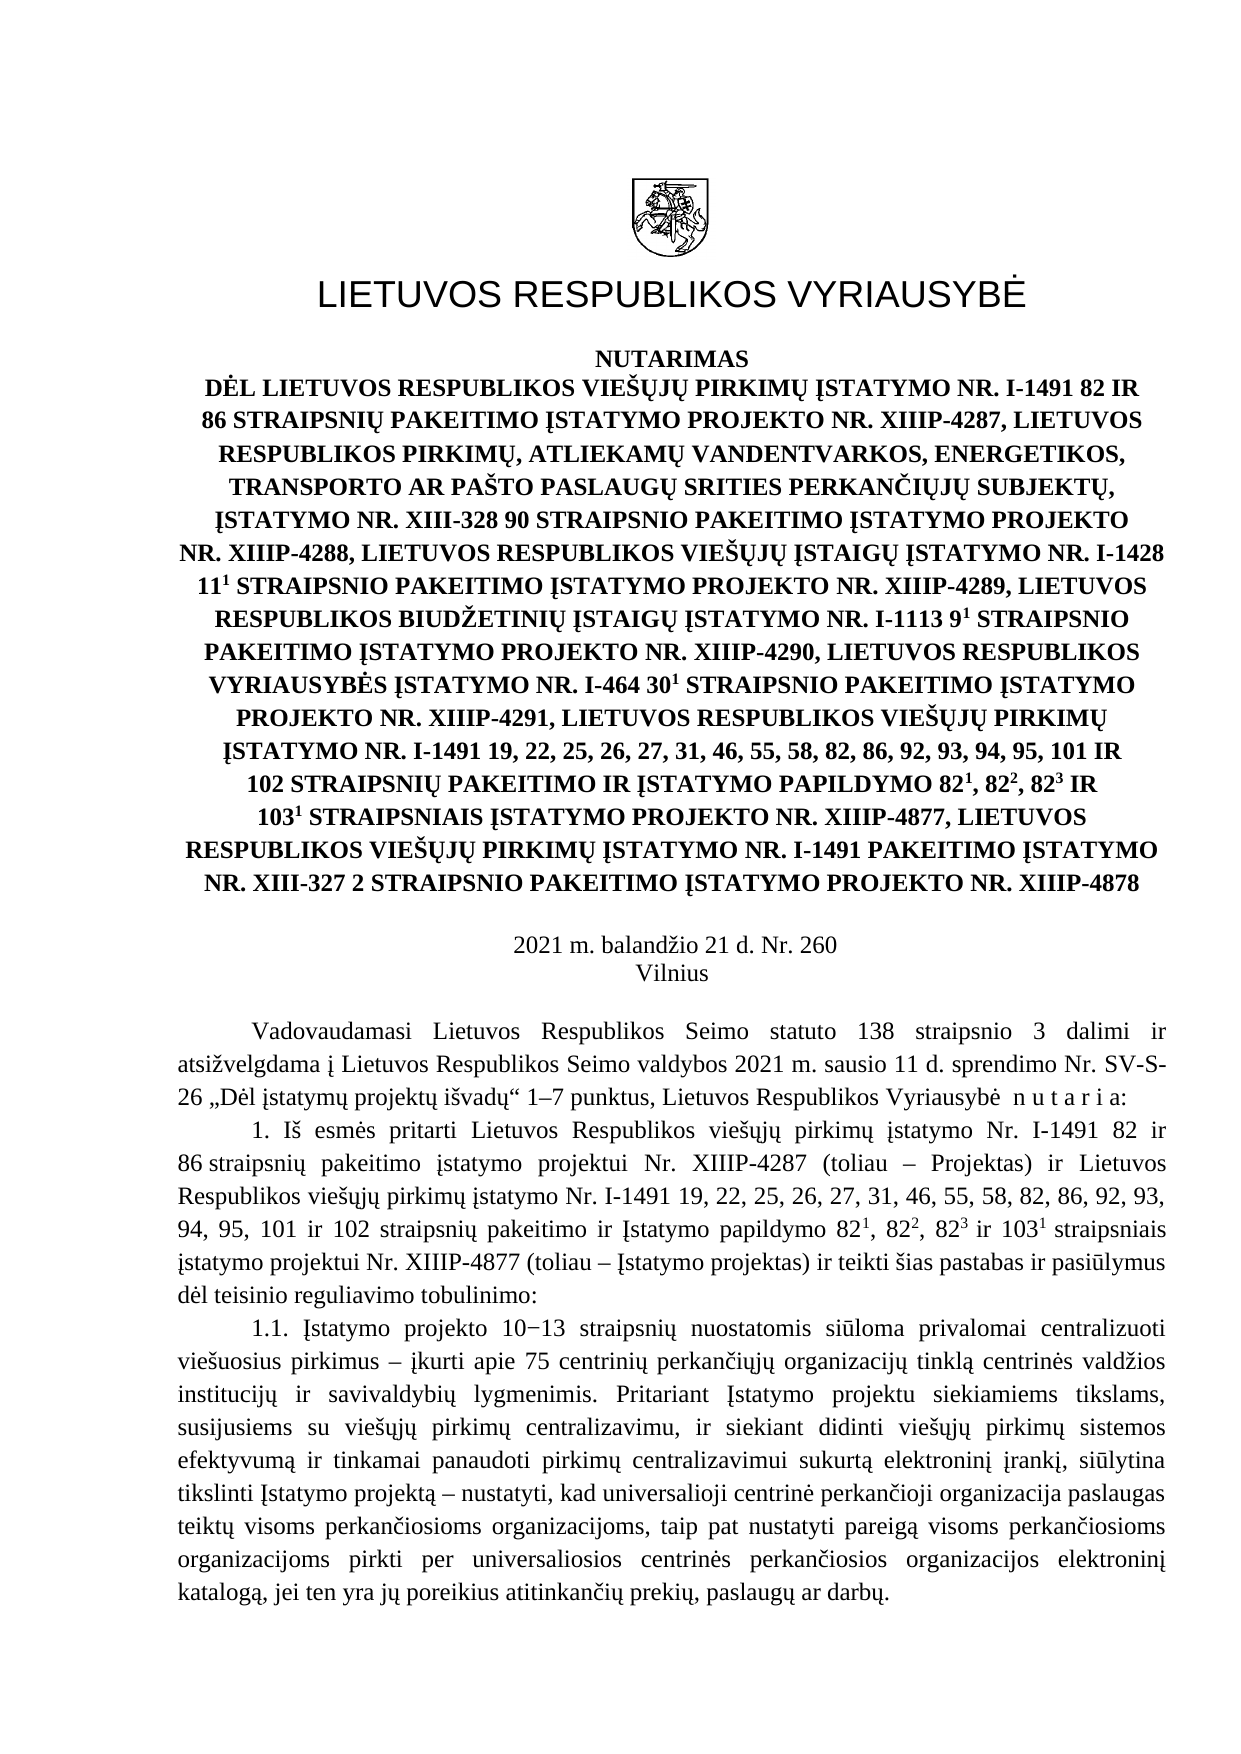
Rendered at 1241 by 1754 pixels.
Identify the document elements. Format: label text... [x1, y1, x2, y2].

text Vadovaudamasi Lietuvos Respublikos Seimo statuto 138 straipsnio 3 dalimi ir atsižvelgdama į Lietuvos Respublikos Seimo valdybos 2021 m. sausio 11 d. sprendimo Nr. SV-S-26 „Dėl įstatymų projektų išvadų“ 1–7 punktus, Lietuvos Respublikos Vyriausybė n u t a r i a: [177, 1016, 1167, 1111]
text Vilnius [177, 958, 1167, 987]
text 2021 m. balandžio 21 d. Nr. 260 [177, 930, 1167, 958]
text DĖL Lietuvos Respublikos Viešųjų pirkimų įstatymo Nr. I-1491 82 ir 86 straipsnių pakeitimo įstatymo projekto Nr. XIIIP-4287, lietuvos respublikos Pirkimų, atliekamų vandentvarkos, energetikos, transporto ar pašto paslaugų srities perkančiųjų subjektų, įstatymo Nr. XIII-328 90 straipsnio pakeitimo įstatymo projekto Nr. XIIIP-4288, lietuvos respublikos Viešųjų įstaigų įstatymo Nr. I-1428 111 straipsnio pakeitimo įstatymo projekto Nr. XIIIP-4289, lietuvos respublikos Biudžetinių įstaigų įstatymo Nr. I-1113 91 straipsnio pakeitimo įstatymo projekto Nr. XIIIP-4290, lietuvos respublikos Vyriausybės įstatymo Nr. I-464 301 straipsnio pakeitimo įstatymo projekto Nr. XIIIP-4291, lietuvos respublikos Viešųjų pirkimų įstatymo Nr. I-1491 19, 22, 25, 26, 27, 31, 46, 55, 58, 82, 86, 92, 93, 94, 95, 101 ir 102 straipsnių pakeitimo ir Įstatymo papildymo 821, 822, 823 ir 1031 straipsniais įstatymo projekto Nr. XIIIP-4877, lietuvos respublikos Viešųjų pirkimų įstatymo Nr. I-1491 pakeitimo įstatymo Nr. XIII-327 2 straipsnio pakeitimo įstatymo projekto Nr. XIIIP-4878 [177, 373, 1167, 897]
text 1. Iš esmės pritarti Lietuvos Respublikos viešųjų pirkimų įstatymo Nr. I-1491 82 ir 86 straipsnių pakeitimo įstatymo projektui Nr. XIIIP-4287 (toliau – Projektas) ir Lietuvos Respublikos viešųjų pirkimų įstatymo Nr. I-1491 19, 22, 25, 26, 27, 31, 46, 55, 58, 82, 86, 92, 93, 94, 95, 101 ir 102 straipsnių pakeitimo ir Įstatymo papildymo 821, 822, 823 ir 1031 straipsniais įstatymo projektui Nr. XIIIP-4877 (toliau – Įstatymo projektas) ir teikti šias pastabas ir pasiūlymus dėl teisinio reguliavimo tobulinimo: [177, 1115, 1167, 1309]
text Lietuvos Respublikos Vyriausybė [177, 272, 1167, 315]
text nutarimas [177, 344, 1167, 373]
text 1.1. Įstatymo projekto 10−13 straipsnių nuostatomis siūloma privalomai centralizuoti viešuosius pirkimus – įkurti apie 75 centrinių perkančiųjų organizacijų tinklą centrinės valdžios institucijų ir savivaldybių lygmenimis. Pritariant Įstatymo projektu siekiamiems tikslams, susijusiems su viešųjų pirkimų centralizavimu, ir siekiant didinti viešųjų pirkimų sistemos efektyvumą ir tinkamai panaudoti pirkimų centralizavimui sukurtą elektroninį įrankį, siūlytina tikslinti Įstatymo projektą – nustatyti, kad universalioji centrinė perkančioji organizacija paslaugas teiktų visoms perkančiosioms organizacijoms, taip pat nustatyti pareigą visoms perkančiosioms organizacijoms pirkti per universaliosios centrinės perkančiosios organizacijos elektroninį katalogą, jei ten yra jų poreikius atitinkančių prekių, paslaugų ar darbų. [177, 1313, 1167, 1606]
